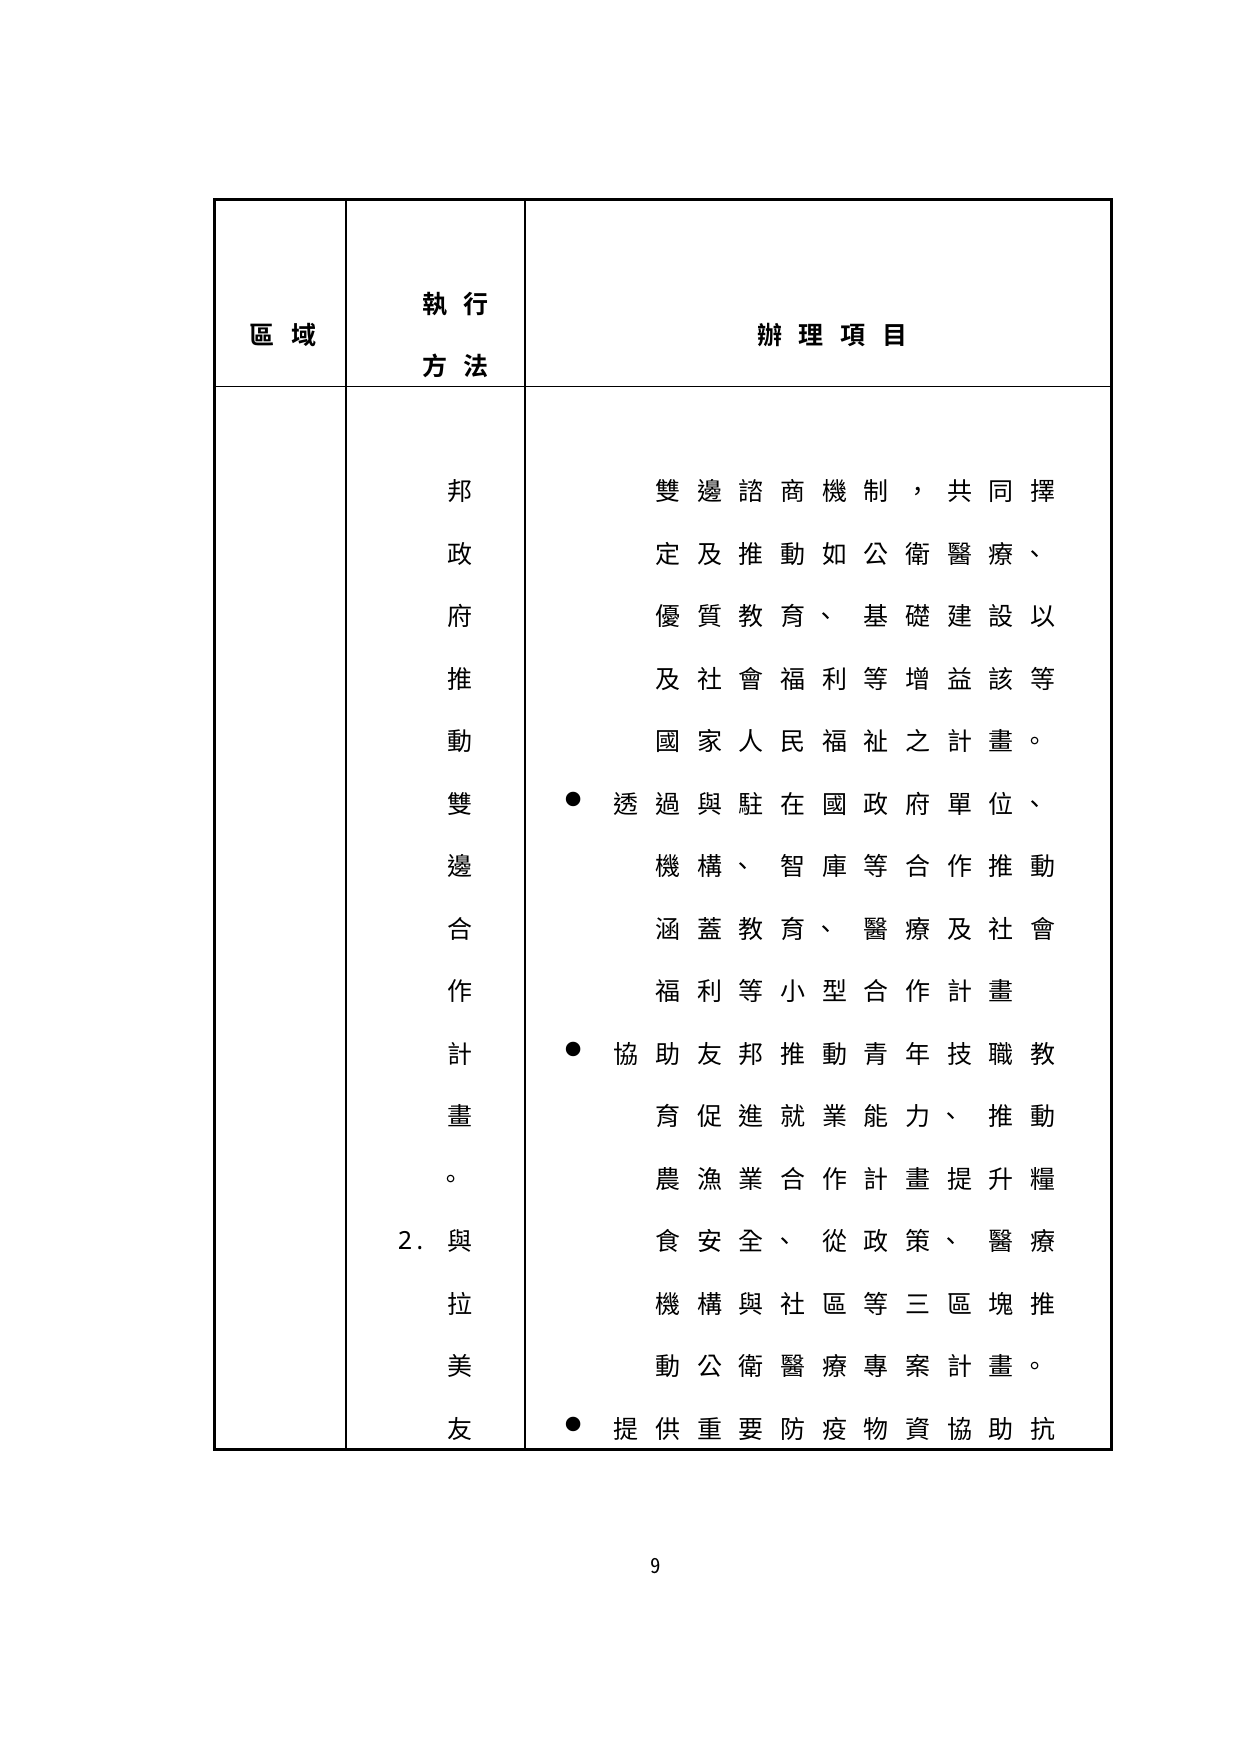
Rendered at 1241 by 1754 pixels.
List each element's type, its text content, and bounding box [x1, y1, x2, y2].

table_header 辦理項目 [526, 201, 1110, 386]
table_cell 依據友邦國家整體經濟與社會發展的需要，透過雙邊諮商機制，共同擇定及推動如公衛醫療、優質教育、基礎建設以及社會福利等增益該等國家人民福祉之計畫。 透過與駐在國政府單位、機構、智庫等合作推動涵蓋教育、醫療及社會福利等小型合作計畫 協助友邦推動青年技職教育促進就業能力、推動農漁業合作計畫提升糧食安全、從政策、醫療機構與社區等三區塊推動公衛醫療專案計畫。 提供重要防疫物資協助抗疫、結合我國政府各單位資源，援贈食米及我汰舊車輛(救護車、消防車)予我友邦及結合我國民間慈善單位，援贈我友邦人道救濟物資。 [526, 387, 1110, 1448]
table_header 執行方法 [347, 201, 524, 386]
table_cell 與友邦政府推動雙邊合作計畫。 與拉美友好國家推動小型合作計畫。 委由國合會辦理各項技術合作。 對國際之關懷救助及重建。 [347, 387, 524, 1448]
table_header 區域 [216, 201, 345, 386]
table_cell [216, 387, 345, 1448]
